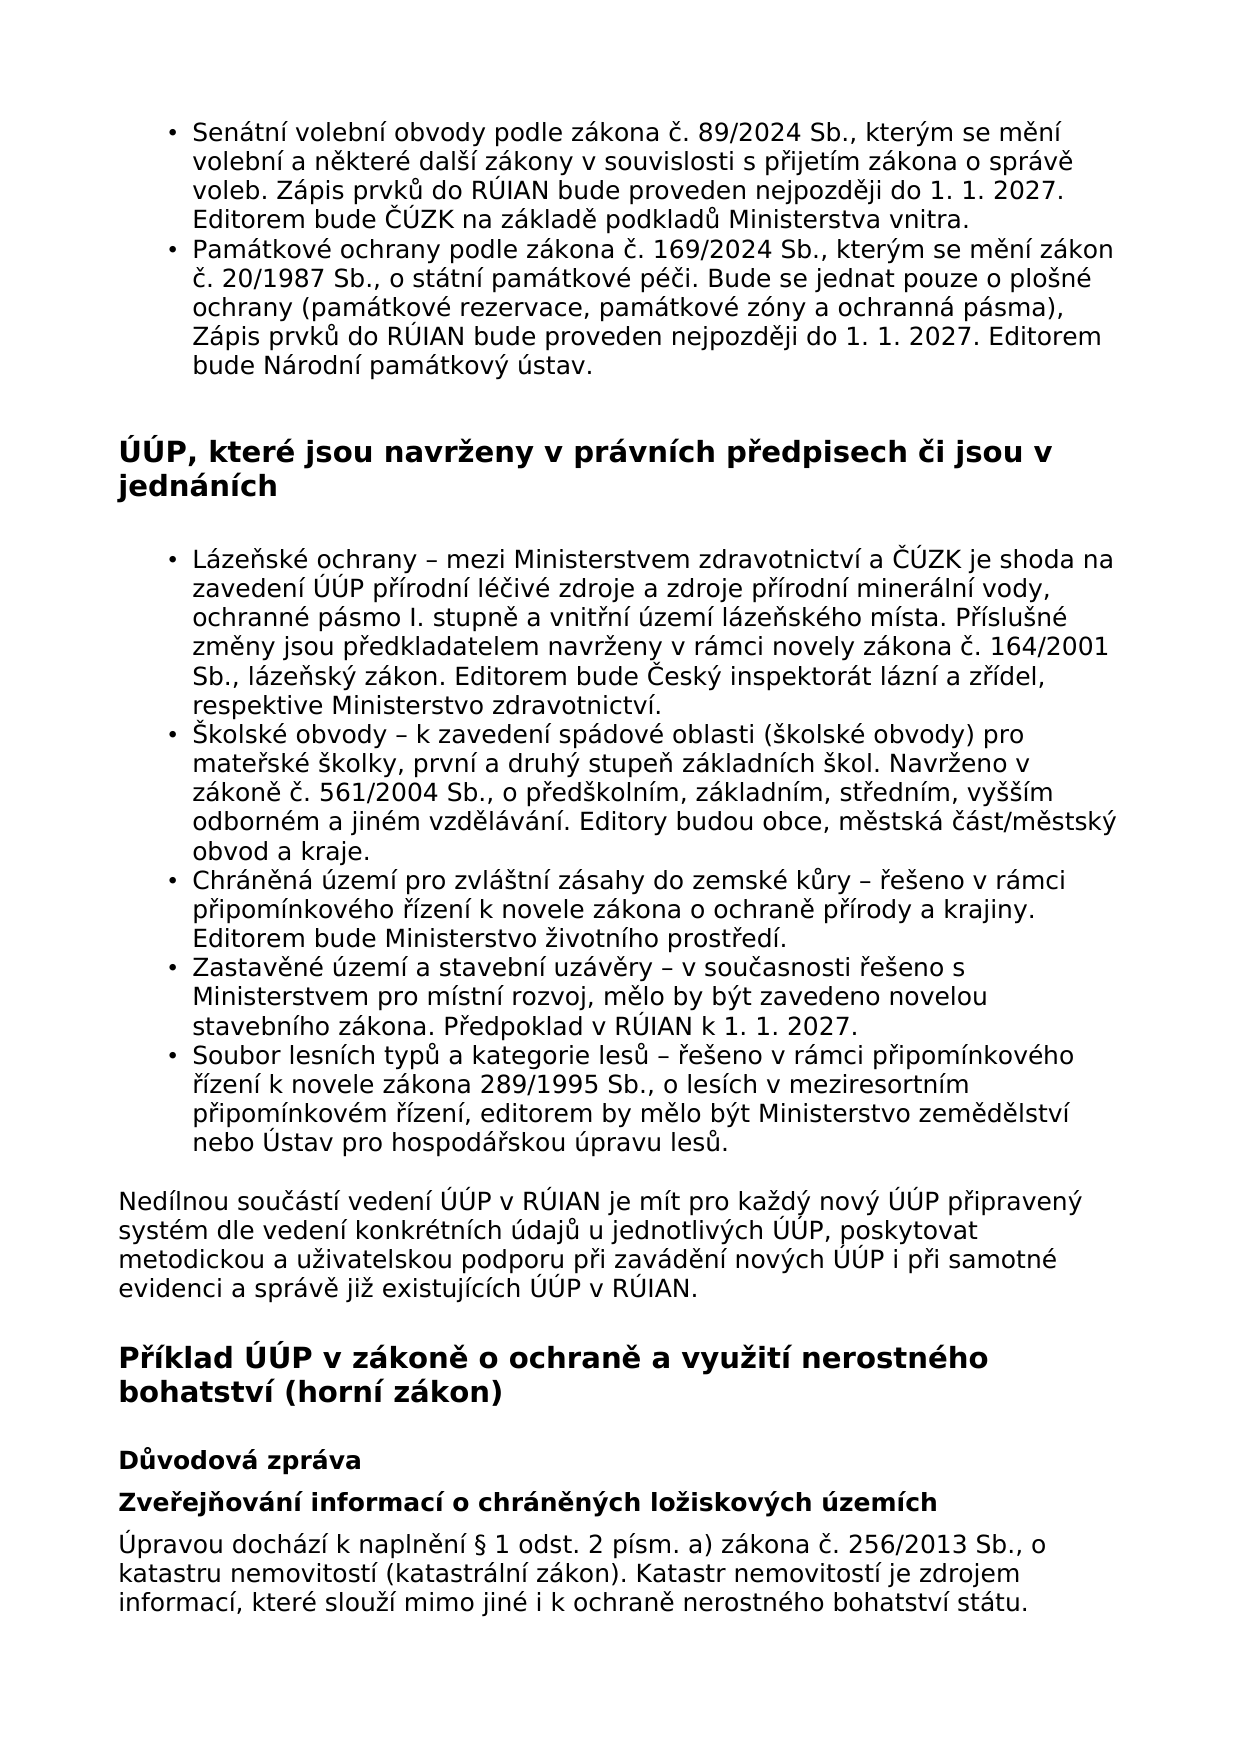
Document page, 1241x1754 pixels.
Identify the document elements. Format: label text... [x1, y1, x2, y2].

list Senátní volební obvody podle zákona č. 89/2024 Sb., kterým se mění volební a některé další zákony v souvislosti s přijetím zákona o správě voleb. Zápis prvků do RÚIAN bude proveden nejpozději do 1. 1. 2027. Editorem bude ČÚZK na základě podkladů Ministerstva vnitra. [177, 118, 1122, 235]
subtitle Důvodová zpráva [118, 1447, 1122, 1476]
text Nedílnou součástí vedení ÚÚP v RÚIAN je mít pro každý nový ÚÚP připravený systém dle vedení konkrétních údajů u jednotlivých ÚÚP, poskytovat metodickou a uživatelskou podporu při zavádění nových ÚÚP i při samotné evidenci a správě již existujících ÚÚP v RÚIAN. [118, 1187, 1122, 1304]
list Lázeňské ochrany – mezi Ministerstvem zdravotnictví a ČÚZK je shoda na zavedení ÚÚP přírodní léčivé zdroje a zdroje přírodní minerální vody, ochranné pásmo I. stupně a vnitřní území lázeňského místa. Příslušné změny jsou předkladatelem navrženy v rámci novely zákona č. 164/2001 Sb., lázeňský zákon. Editorem bude Český inspektorát lázní a zřídel, respektive Ministerstvo zdravotnictví. [177, 545, 1122, 720]
list Zastavěné území a stavební uzávěry – v současnosti řešeno s Ministerstvem pro místní rozvoj, mělo by být zavedeno novelou stavebního zákona. Předpoklad v RÚIAN k 1. 1. 2027. [177, 953, 1122, 1041]
subtitle ÚÚP, které jsou navrženy v právních předpisech či jsou v jednáních [118, 435, 1122, 503]
list Školské obvody – k zavedení spádové oblasti (školské obvody) pro mateřské školky, první a druhý stupeň základních škol. Navrženo v zákoně č. 561/2004 Sb., o předškolním, základním, středním, vyšším odborném a jiném vzdělávání. Editory budou obce, městská část/městský obvod a kraje. [177, 720, 1122, 866]
text Úpravou dochází k naplnění § 1 odst. 2 písm. a) zákona č. 256/2013 Sb., o katastru nemovitostí (katastrální zákon). Katastr nemovitostí je zdrojem informací, které slouží mimo jiné i k ochraně nerostného bohatství státu. [118, 1530, 1122, 1617]
list Památkové ochrany podle zákona č. 169/2024 Sb., kterým se mění zákon č. 20/1987 Sb., o státní památkové péči. Bude se jednat pouze o plošné ochrany (památkové rezervace, památkové zóny a ochranná pásma), Zápis prvků do RÚIAN bude proveden nejpozději do 1. 1. 2027. Editorem bude Národní památkový ústav. [177, 235, 1122, 381]
text Zveřejňování informací o chráněných ložiskových územích [118, 1488, 1122, 1517]
list Soubor lesních typů a kategorie lesů – řešeno v rámci připomínkového řízení k novele zákona 289/1995 Sb., o lesích v meziresortním připomínkovém řízení, editorem by mělo být Ministerstvo zemědělství nebo Ústav pro hospodářskou úpravu lesů. [177, 1041, 1122, 1157]
subtitle Příklad ÚÚP v zákoně o ochraně a využití nerostného bohatství (horní zákon) [118, 1341, 1122, 1409]
list Chráněná území pro zvláštní zásahy do zemské kůry – řešeno v rámci připomínkového řízení k novele zákona o ochraně přírody a krajiny. Editorem bude Ministerstvo životního prostředí. [177, 866, 1122, 953]
